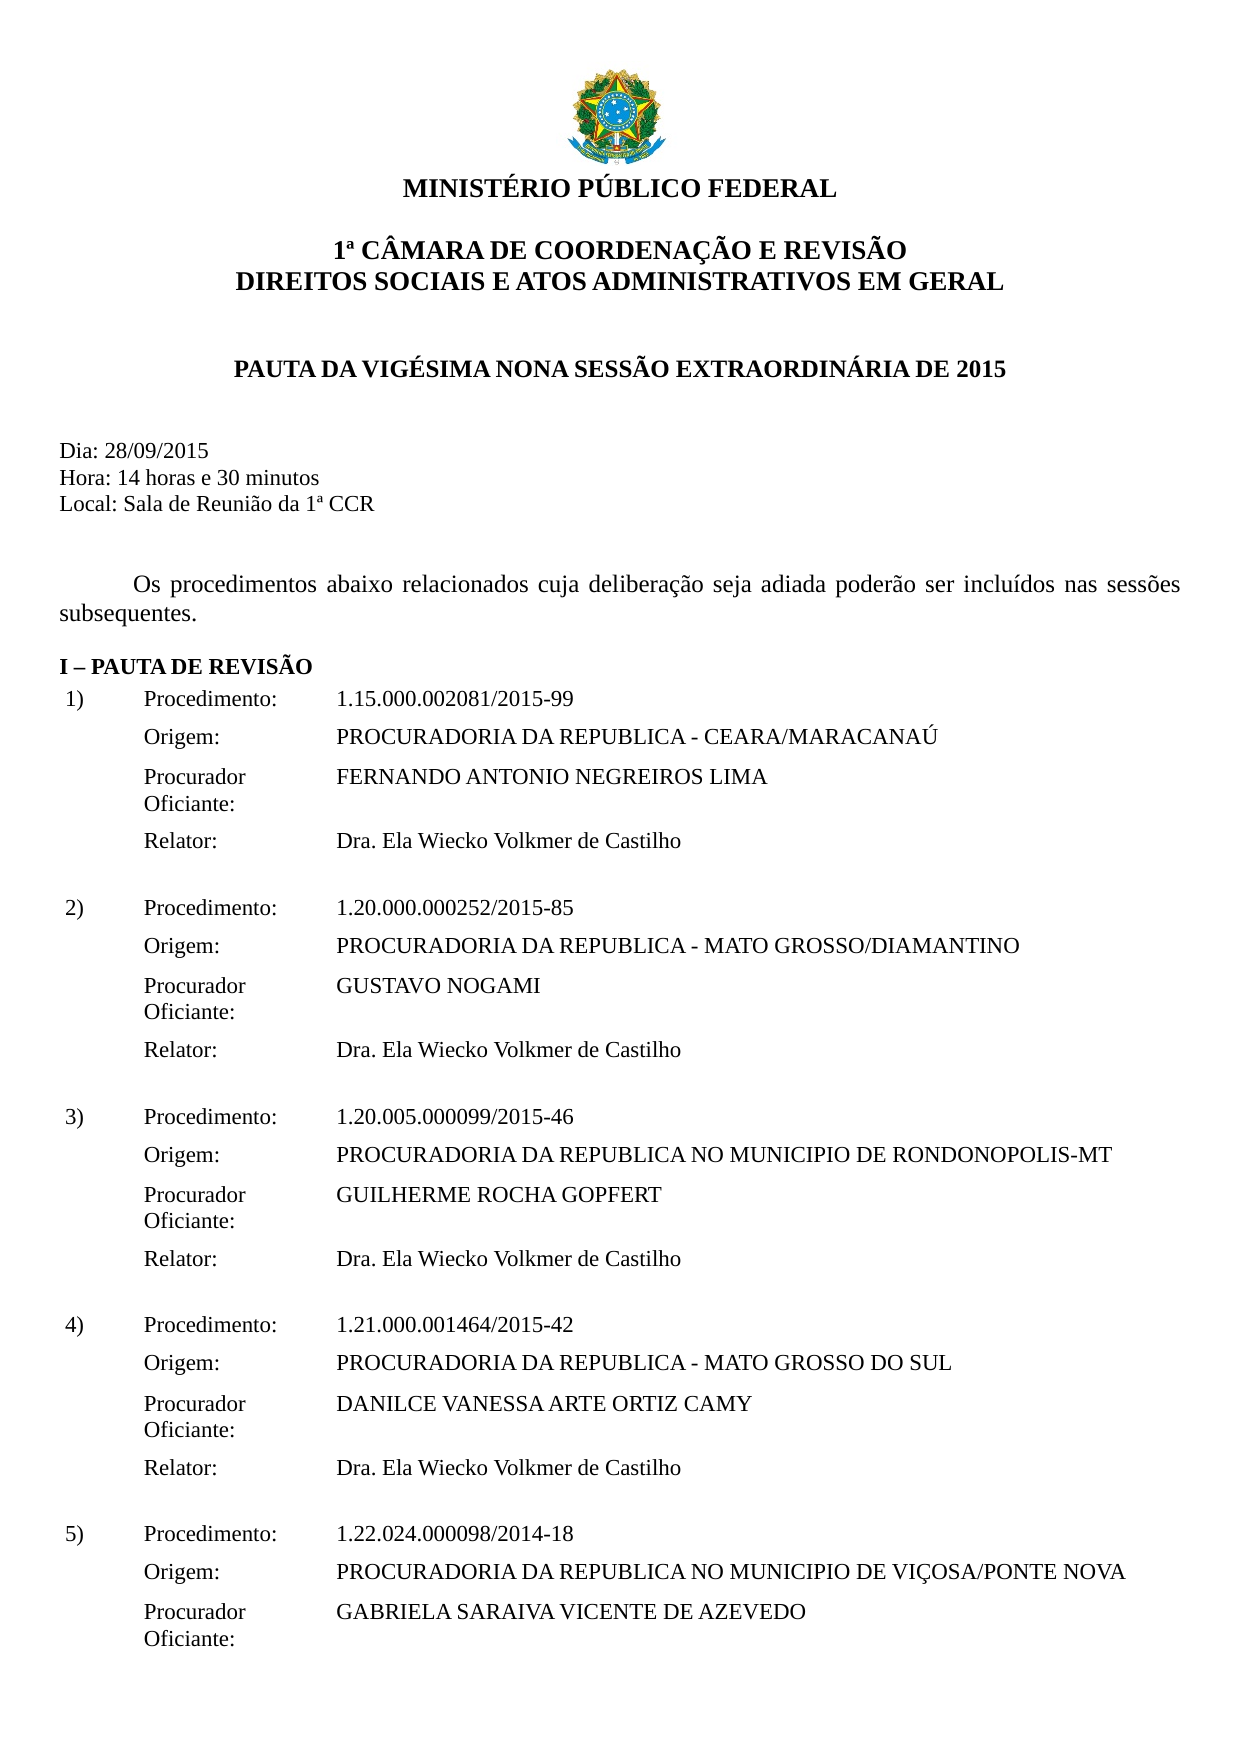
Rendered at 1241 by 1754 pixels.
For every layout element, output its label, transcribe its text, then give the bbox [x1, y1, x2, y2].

table_cell [59, 1553, 138, 1593]
table_header 1.21.000.001464/2015-42 [330, 1306, 1181, 1344]
table_cell [59, 1175, 138, 1239]
table_cell Procurador Oficiante: [138, 1593, 330, 1657]
table_cell [59, 1344, 138, 1384]
table_cell Origem: [138, 718, 330, 758]
table_cell [59, 926, 138, 966]
text Dia: 28/09/2015 [59, 438, 1181, 464]
table_header Procedimento: [138, 680, 330, 717]
table_cell [59, 1593, 138, 1657]
text 1ª CÂMARA DE COORDENAÇÃO E REVISÃO [59, 234, 1181, 265]
table_cell PROCURADORIA DA REPUBLICA NO MUNICIPIO DE RONDONOPOLIS-MT [330, 1135, 1181, 1175]
table_cell Dra. Ela Wiecko Volkmer de Castilho [330, 1239, 1181, 1279]
table_cell Dra. Ela Wiecko Volkmer de Castilho [330, 1448, 1181, 1488]
text MINISTÉRIO PÚBLICO FEDERAL [59, 172, 1181, 203]
table_cell [59, 822, 138, 862]
table_header Procedimento: [138, 888, 330, 926]
table_header 1.15.000.002081/2015-99 [330, 680, 1181, 717]
table_cell Origem: [138, 926, 330, 966]
table_cell Procurador Oficiante: [138, 1175, 330, 1239]
table_cell PROCURADORIA DA REPUBLICA - CEARA/MARACANAÚ [330, 718, 1181, 758]
table_cell PROCURADORIA DA REPUBLICA - MATO GROSSO/DIAMANTINO [330, 926, 1181, 966]
table_cell Origem: [138, 1553, 330, 1593]
table_cell GUILHERME ROCHA GOPFERT [330, 1175, 1181, 1239]
table_cell DANILCE VANESSA ARTE ORTIZ CAMY [330, 1384, 1181, 1448]
table_header Procedimento: [138, 1515, 330, 1552]
text PAUTA DA VIGÉSIMA NONA SESSÃO EXTRAORDINÁRIA DE 2015 [59, 354, 1181, 382]
table_header 1) [59, 680, 138, 717]
table_cell Origem: [138, 1344, 330, 1384]
table_cell Relator: [138, 1031, 330, 1071]
table_cell FERNANDO ANTONIO NEGREIROS LIMA [330, 758, 1181, 822]
table_header 3) [59, 1097, 138, 1135]
table_cell [59, 1031, 138, 1071]
table_cell Procurador Oficiante: [138, 758, 330, 822]
text I – PAUTA DE REVISÃO [59, 653, 1181, 679]
table_cell Dra. Ela Wiecko Volkmer de Castilho [330, 1031, 1181, 1071]
table_header Procedimento: [138, 1306, 330, 1344]
text Os procedimentos abaixo relacionados cuja deliberação seja adiada poderão ser incluídos nas sessões subsequentes. [59, 569, 1181, 627]
table_cell Relator: [138, 1448, 330, 1488]
text DIREITOS SOCIAIS E ATOS ADMINISTRATIVOS EM GERAL [59, 265, 1181, 296]
table_header 1.22.024.000098/2014-18 [330, 1515, 1181, 1552]
table_cell [59, 966, 138, 1031]
table_cell [59, 1135, 138, 1175]
table_cell GUSTAVO NOGAMI [330, 966, 1181, 1031]
table_cell PROCURADORIA DA REPUBLICA - MATO GROSSO DO SUL [330, 1344, 1181, 1384]
table_cell Origem: [138, 1135, 330, 1175]
table_cell Procurador Oficiante: [138, 1384, 330, 1448]
table_cell Dra. Ela Wiecko Volkmer de Castilho [330, 822, 1181, 862]
table_header 1.20.000.000252/2015-85 [330, 888, 1181, 926]
table_header 4) [59, 1306, 138, 1344]
table_cell Procurador Oficiante: [138, 966, 330, 1031]
text Local: Sala de Reunião da 1ª CCR [59, 490, 1181, 517]
table_cell [59, 1448, 138, 1488]
table_header Procedimento: [138, 1097, 330, 1135]
table_cell Relator: [138, 1239, 330, 1279]
table_header 5) [59, 1515, 138, 1552]
table_cell [59, 718, 138, 758]
table_cell PROCURADORIA DA REPUBLICA NO MUNICIPIO DE VIÇOSA/PONTE NOVA [330, 1553, 1181, 1593]
table_cell [59, 1239, 138, 1279]
text Hora: 14 horas e 30 minutos [59, 464, 1181, 490]
table_cell Relator: [138, 822, 330, 862]
table_cell GABRIELA SARAIVA VICENTE DE AZEVEDO [330, 1593, 1181, 1657]
table_header 1.20.005.000099/2015-46 [330, 1097, 1181, 1135]
table_cell [59, 758, 138, 822]
table_cell [59, 1384, 138, 1448]
table_header 2) [59, 888, 138, 926]
